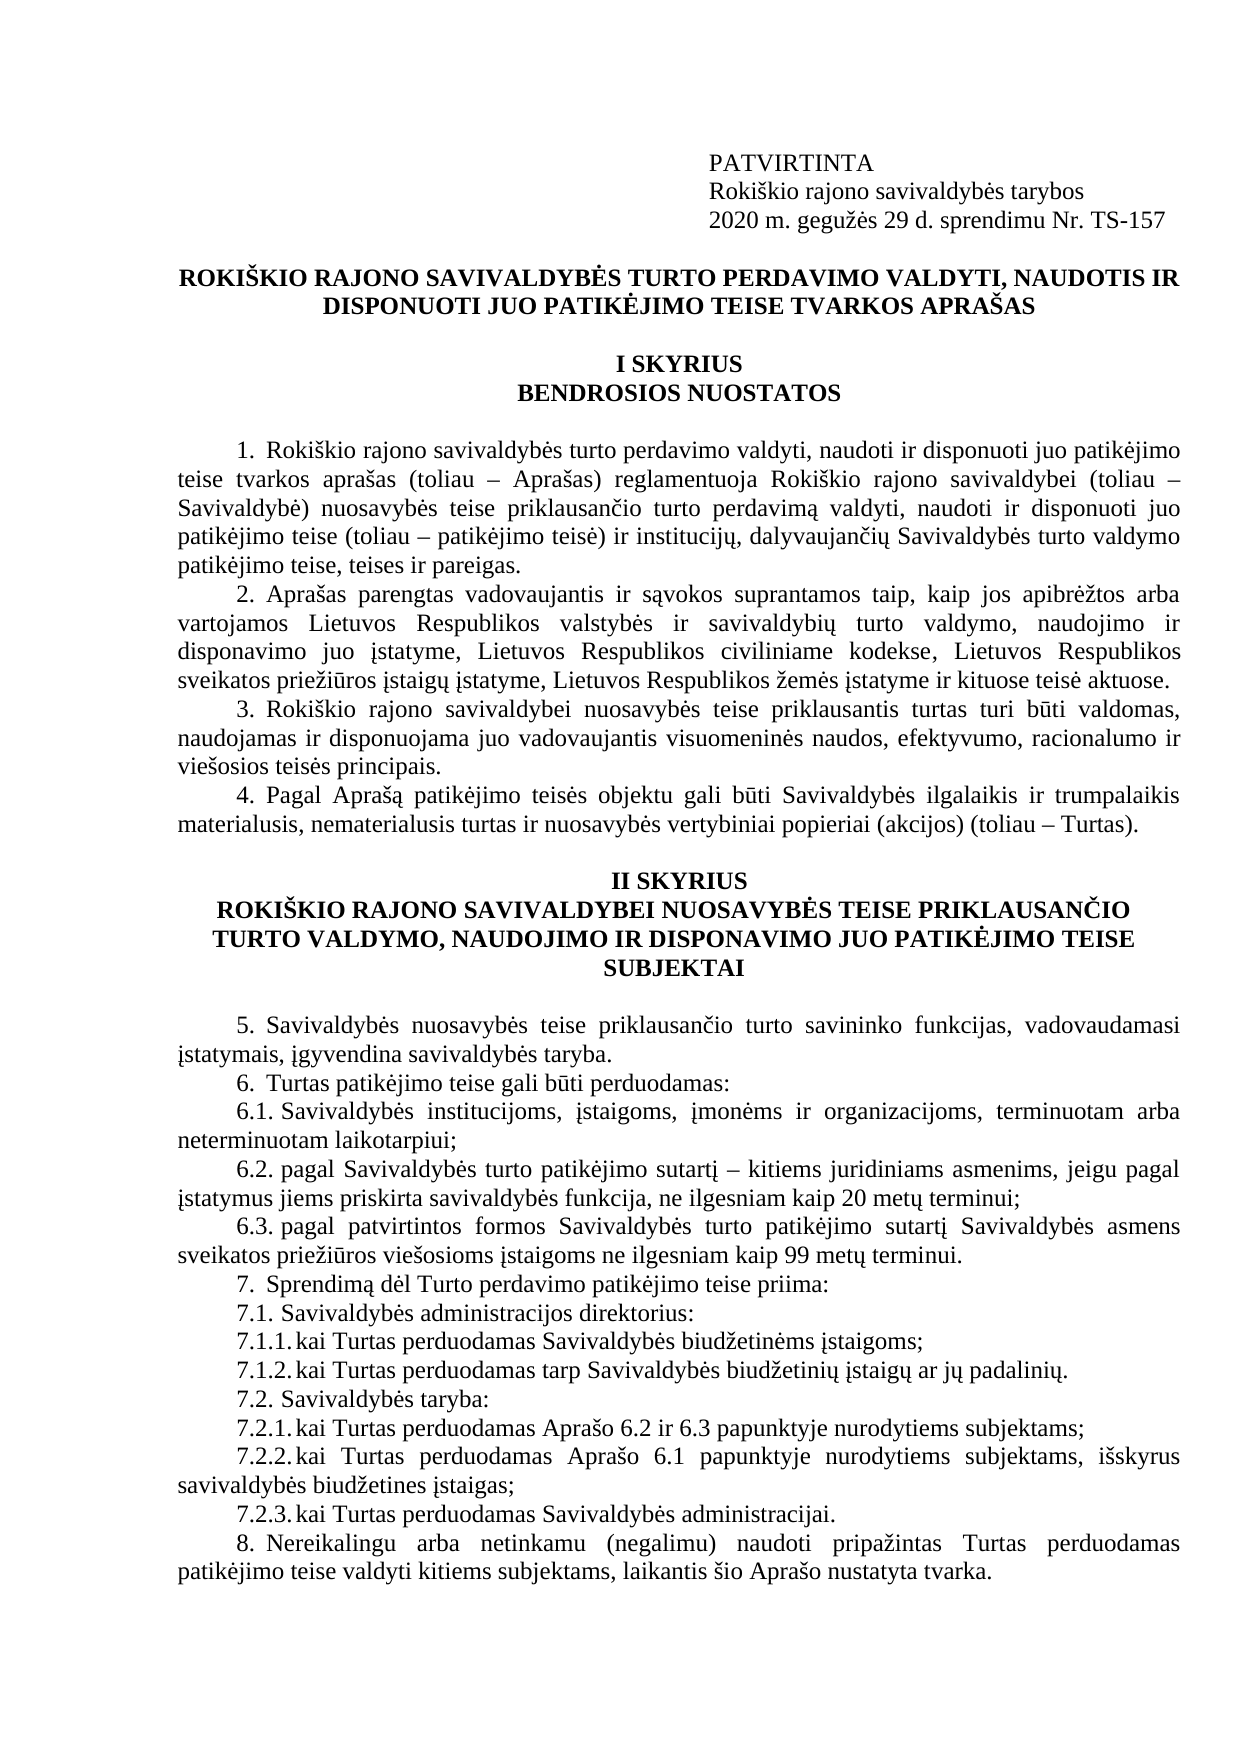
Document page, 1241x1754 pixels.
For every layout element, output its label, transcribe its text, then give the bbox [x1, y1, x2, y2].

text II SKYRIUS [177, 866, 1181, 895]
text 3. Rokiškio rajono savivaldybei nuosavybės teise priklausantis turtas turi būti valdomas, naudojamas ir disponuojama juo vadovaujantis visuomeninės naudos, efektyvumo, racionalumo ir viešosios teisės principais. [177, 694, 1181, 780]
text 7.2.3. kai Turtas perduodamas Savivaldybės administracijai. [177, 1499, 1181, 1528]
text ROKIŠKIO RAJONO SAVIVALDYBEI NUOSAVYBĖS TEISE PRIKLAUSANČIO TURTO VALDYMO, NAUDOJIMO IR DISPONAVIMO JUO PATIKĖJIMO TEISE SUBJEKTAI [177, 895, 1170, 981]
text 7. Sprendimą dėl Turto perdavimo patikėjimo teise priima: [177, 1269, 1181, 1298]
text 5. Savivaldybės nuosavybės teise priklausančio turto savininko funkcijas, vadovaudamasi įstatymais, įgyvendina savivaldybės taryba. [177, 1010, 1181, 1068]
text 6.2. pagal Savivaldybės turto patikėjimo sutartį – kitiems juridiniams asmenims, jeigu pagal įstatymus jiems priskirta savivaldybės funkcija, ne ilgesniam kaip 20 metų terminui; [177, 1154, 1181, 1211]
text 6.1. Savivaldybės institucijoms, įstaigoms, įmonėms ir organizacijoms, terminuotam arba neterminuotam laikotarpiui; [177, 1096, 1181, 1154]
text BENDROSIOS NUOSTATOS [177, 378, 1181, 406]
text 8. Nereikalingu arba netinkamu (negalimu) naudoti pripažintas Turtas perduodamas patikėjimo teise valdyti kitiems subjektams, laikantis šio Aprašo nustatyta tvarka. [177, 1528, 1181, 1585]
text 4. Pagal Aprašą patikėjimo teisės objektu gali būti Savivaldybės ilgalaikis ir trumpalaikis materialusis, nematerialusis turtas ir nuosavybės vertybiniai popieriai (akcijos) (toliau – Turtas). [177, 780, 1181, 838]
text 7.1.2. kai Turtas perduodamas tarp Savivaldybės biudžetinių įstaigų ar jų padalinių. [177, 1355, 1181, 1384]
text 6. Turtas patikėjimo teise gali būti perduodamas: [177, 1068, 1181, 1096]
text Rokiškio rajono savivaldybės tarybos [177, 176, 1181, 205]
text 7.2. Savivaldybės taryba: [177, 1384, 1181, 1413]
text 1. Rokiškio rajono savivaldybės turto perdavimo valdyti, naudoti ir disponuoti juo patikėjimo teise tvarkos aprašas (toliau – Aprašas) reglamentuoja Rokiškio rajono savivaldybei (toliau – Savivaldybė) nuosavybės teise priklausančio turto perdavimą valdyti, naudoti ir disponuoti juo patikėjimo teise (toliau – patikėjimo teisė) ir institucijų, dalyvaujančių Savivaldybės turto valdymo patikėjimo teise, teises ir pareigas. [177, 435, 1181, 579]
text ROKIŠKIO RAJONO SAVIVALDYBĖS TURTO PERDAVIMO VALDYTI, NAUDOTIS IR DISPONUOTI JUO PATIKĖJIMO TEISE TVARKOS APRAŠAS [177, 263, 1181, 320]
text 7.1. Savivaldybės administracijos direktorius: [177, 1298, 1181, 1326]
text 7.2.1. kai Turtas perduodamas Aprašo 6.2 ir 6.3 papunktyje nurodytiems subjektams; [177, 1413, 1181, 1441]
text PATVIRTINTA [177, 148, 1181, 176]
text 2020 m. gegužės 29 d. sprendimu Nr. TS-157 [177, 205, 1181, 234]
text 7.2.2. kai Turtas perduodamas Aprašo 6.1 papunktyje nurodytiems subjektams, išskyrus savivaldybės biudžetines įstaigas; [177, 1441, 1181, 1499]
text I SKYRIUS [177, 349, 1181, 378]
text 2. Aprašas parengtas vadovaujantis ir sąvokos suprantamos taip, kaip jos apibrėžtos arba vartojamos Lietuvos Respublikos valstybės ir savivaldybių turto valdymo, naudojimo ir disponavimo juo įstatyme, Lietuvos Respublikos civiliniame kodekse, Lietuvos Respublikos sveikatos priežiūros įstaigų įstatyme, Lietuvos Respublikos žemės įstatyme ir kituose teisė aktuose. [177, 579, 1181, 694]
text 6.3. pagal patvirtintos formos Savivaldybės turto patikėjimo sutartį Savivaldybės asmens sveikatos priežiūros viešosioms įstaigoms ne ilgesniam kaip 99 metų terminui. [177, 1211, 1181, 1269]
text 7.1.1. kai Turtas perduodamas Savivaldybės biudžetinėms įstaigoms; [177, 1326, 1181, 1355]
